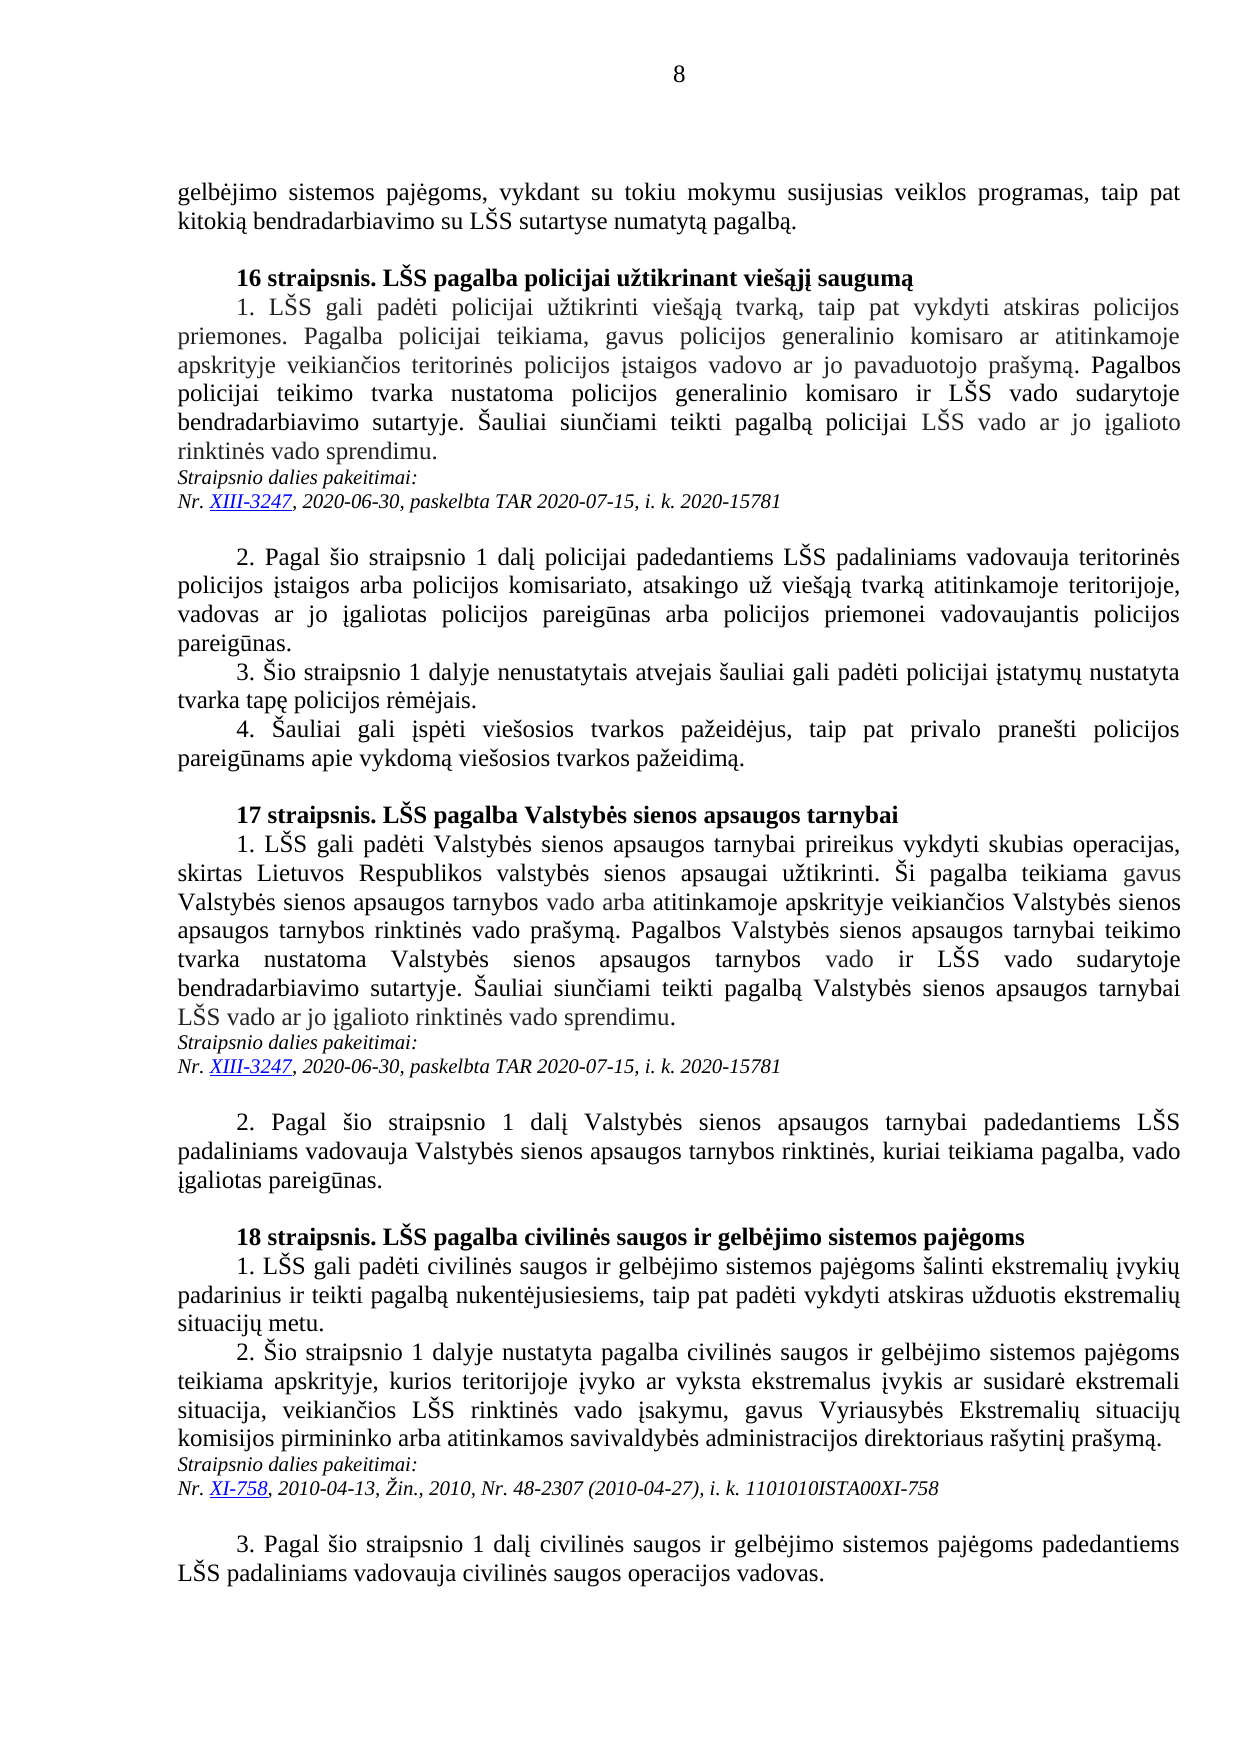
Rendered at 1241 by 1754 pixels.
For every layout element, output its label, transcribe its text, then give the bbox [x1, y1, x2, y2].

text Nr. XIII-3247, 2020-06-30, paskelbta TAR 2020-07-15, i. k. 2020-15781 [177, 1054, 1181, 1078]
text Straipsnio dalies pakeitimai: [177, 1452, 1181, 1476]
text gelbėjimo sistemos pajėgoms, vykdant su tokiu mokymu susijusias veiklos programas, taip pat kitokią bendradarbiavimo su LŠS sutartyse numatytą pagalbą. [177, 177, 1181, 235]
text Straipsnio dalies pakeitimai: [177, 465, 1181, 489]
text Nr. XIII-3247, 2020-06-30, paskelbta TAR 2020-07-15, i. k. 2020-15781 [177, 489, 1181, 513]
text 1. LŠS gali padėti policijai užtikrinti viešąją tvarką, taip pat vykdyti atskiras policijos priemones. Pagalba policijai teikiama, gavus policijos generalinio komisaro ar atitinkamoje apskrityje veikiančios teritorinės policijos įstaigos vadovo ar jo pavaduotojo prašymą. Pagalbos policijai teikimo tvarka nustatoma policijos generalinio komisaro ir LŠS vado sudarytoje bendradarbiavimo sutartyje. Šauliai siunčiami teikti pagalbą policijai LŠS vado ar jo įgalioto rinktinės vado sprendimu. [177, 292, 1181, 465]
text 16 straipsnis. LŠS pagalba policijai užtikrinant viešąjį saugumą [177, 263, 1181, 292]
text 1. LŠS gali padėti Valstybės sienos apsaugos tarnybai prireikus vykdyti skubias operacijas, skirtas Lietuvos Respublikos valstybės sienos apsaugai užtikrinti. Ši pagalba teikiama gavus Valstybės sienos apsaugos tarnybos vado arba atitinkamoje apskrityje veikiančios Valstybės sienos apsaugos tarnybos rinktinės vado prašymą. Pagalbos Valstybės sienos apsaugos tarnybai teikimo tvarka nustatoma Valstybės sienos apsaugos tarnybos vado ir LŠS vado sudarytoje bendradarbiavimo sutartyje. Šauliai siunčiami teikti pagalbą Valstybės sienos apsaugos tarnybai LŠS vado ar jo įgalioto rinktinės vado sprendimu. [177, 829, 1181, 1030]
text 2. Pagal šio straipsnio 1 dalį Valstybės sienos apsaugos tarnybai padedantiems LŠS padaliniams vadovauja Valstybės sienos apsaugos tarnybos rinktinės, kuriai teikiama pagalba, vado įgaliotas pareigūnas. [177, 1107, 1181, 1193]
text Straipsnio dalies pakeitimai: [177, 1030, 1181, 1054]
text 2. Šio straipsnio 1 dalyje nustatyta pagalba civilinės saugos ir gelbėjimo sistemos pajėgoms teikiama apskrityje, kurios teritorijoje įvyko ar vyksta ekstremalus įvykis ar susidarė ekstremali situacija, veikiančios LŠS rinktinės vado įsakymu, gavus Vyriausybės Ekstremalių situacijų komisijos pirmininko arba atitinkamos savivaldybės administracijos direktoriaus rašytinį prašymą. [177, 1337, 1181, 1452]
text 4. Šauliai gali įspėti viešosios tvarkos pažeidėjus, taip pat privalo pranešti policijos pareigūnams apie vykdomą viešosios tvarkos pažeidimą. [177, 714, 1181, 772]
text 2. Pagal šio straipsnio 1 dalį policijai padedantiems LŠS padaliniams vadovauja teritorinės policijos įstaigos arba policijos komisariato, atsakingo už viešąją tvarką atitinkamoje teritorijoje, vadovas ar jo įgaliotas policijos pareigūnas arba policijos priemonei vadovaujantis policijos pareigūnas. [177, 542, 1181, 657]
text 18 straipsnis. LŠS pagalba civilinės saugos ir gelbėjimo sistemos pajėgoms [177, 1222, 1181, 1251]
text Nr. XI-758, 2010-04-13, Žin., 2010, Nr. 48-2307 (2010-04-27), i. k. 1101010ISTA00XI-758 [177, 1476, 1181, 1500]
text 1. LŠS gali padėti civilinės saugos ir gelbėjimo sistemos pajėgoms šalinti ekstremalių įvykių padarinius ir teikti pagalbą nukentėjusiesiems, taip pat padėti vykdyti atskiras užduotis ekstremalių situacijų metu. [177, 1251, 1181, 1337]
text 3. Šio straipsnio 1 dalyje nenustatytais atvejais šauliai gali padėti policijai įstatymų nustatyta tvarka tapę policijos rėmėjais. [177, 657, 1181, 714]
text 3. Pagal šio straipsnio 1 dalį civilinės saugos ir gelbėjimo sistemos pajėgoms padedantiems LŠS padaliniams vadovauja civilinės saugos operacijos vadovas. [177, 1529, 1181, 1587]
text 17 straipsnis. LŠS pagalba Valstybės sienos apsaugos tarnybai [177, 800, 1181, 829]
